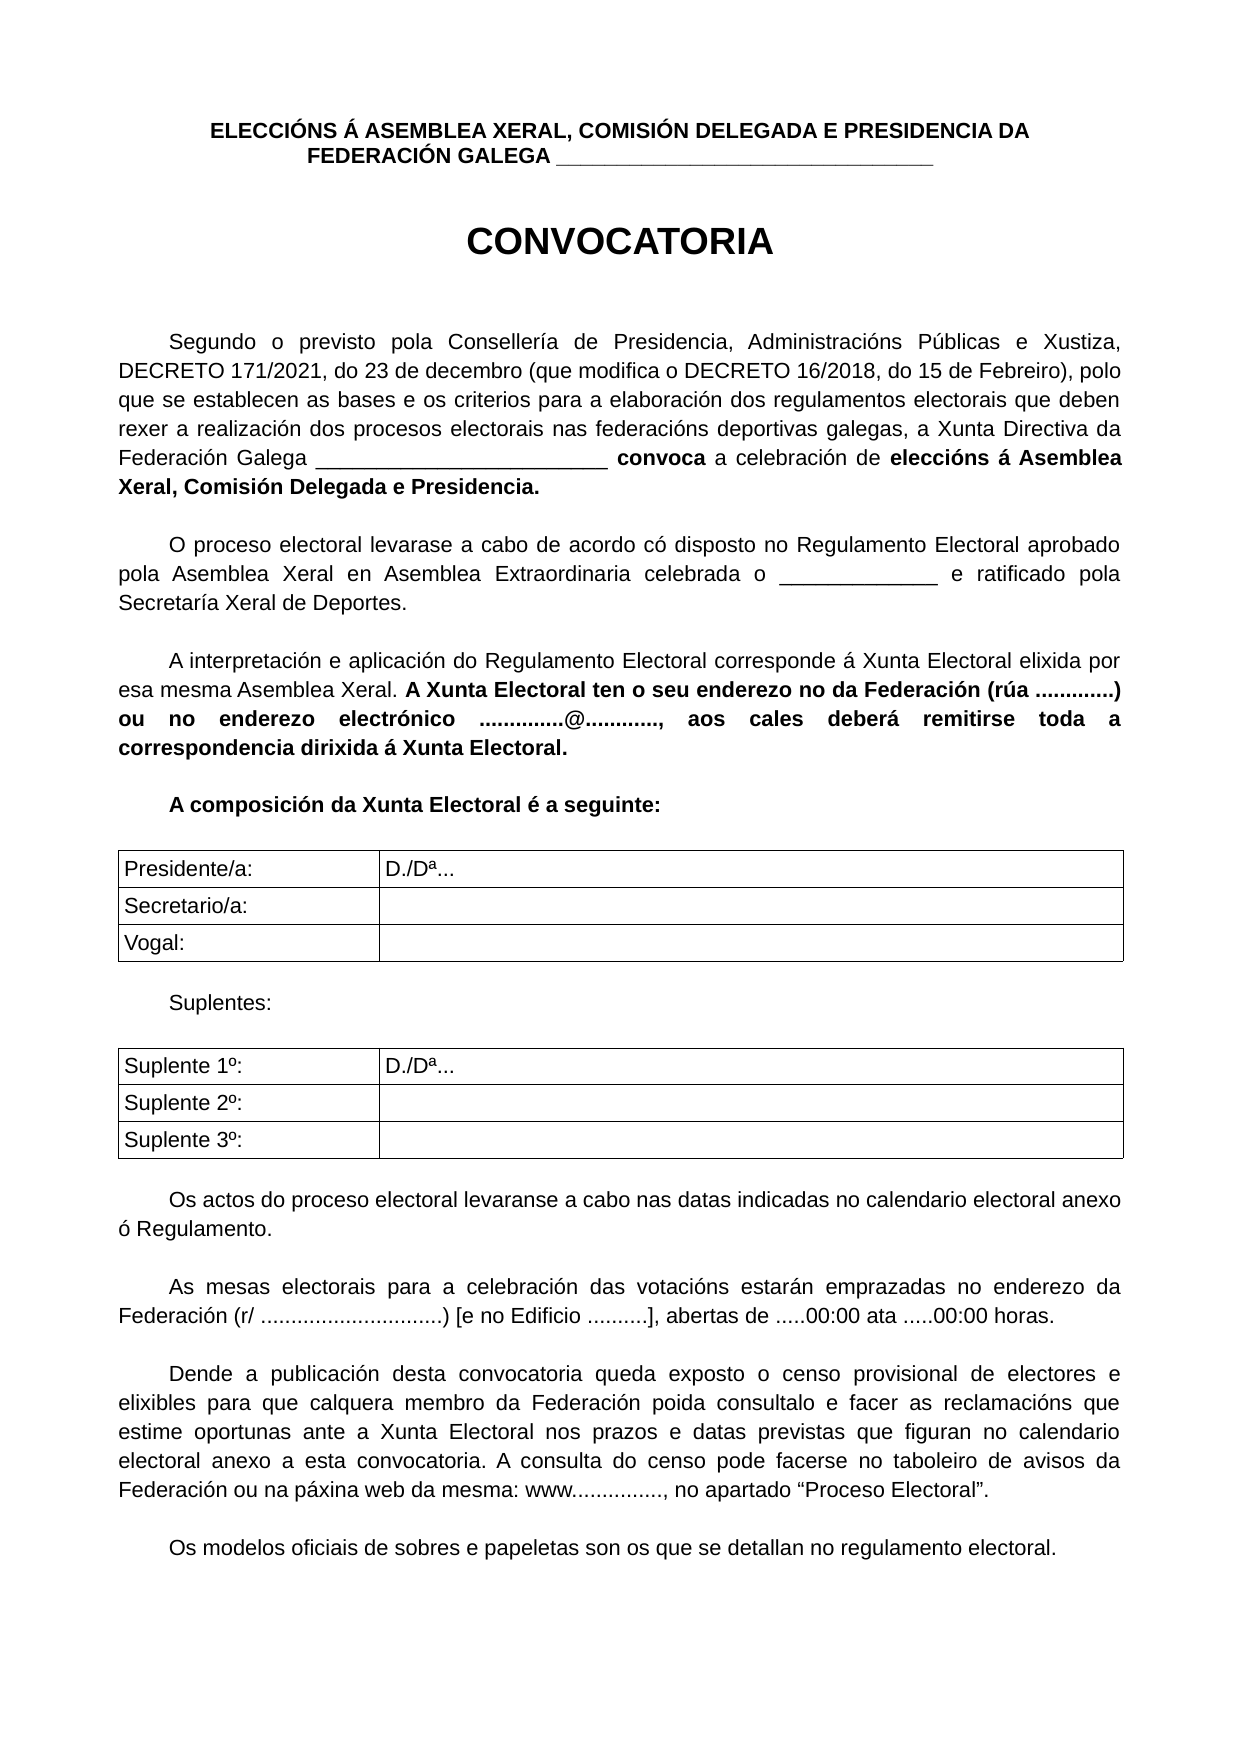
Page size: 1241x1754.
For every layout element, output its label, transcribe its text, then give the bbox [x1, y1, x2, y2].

text FEDERACIÓN GALEGA _______________________________ [118, 143, 1122, 168]
text Dende a publicación desta convocatoria queda exposto o censo provisional de electores e elixibles para que calquera membro da Federación poida consultalo e facer as reclamacións que estime oportunas ante a Xunta Electoral nos prazos e datas previstas que figuran no calendario electoral anexo a esta convocatoria. A consulta do censo pode facerse no taboleiro de avisos da Federación ou na páxina web da mesma: www..............., no apartado “Proceso Electoral”. [118, 1361, 1122, 1502]
table_cell Suplente 3º: [119, 1122, 379, 1158]
table_cell Suplente 2º: [119, 1085, 379, 1121]
table_cell Vogal: [119, 925, 379, 961]
text Os actos do proceso electoral levaranse a cabo nas datas indicadas no calendario electoral anexo ó Regulamento. [118, 1187, 1122, 1241]
text Suplentes: [118, 990, 1122, 1015]
table_cell [380, 888, 1123, 924]
table_cell Secretario/a: [119, 888, 379, 924]
text Os modelos oficiais de sobres e papeletas son os que se detallan no regulamento electoral. [118, 1534, 1122, 1560]
text As mesas electorais para a celebración das votacións estarán emprazadas no enderezo da Federación (r/ ..............................) [e no Edificio ..........], abertas de .....00:00 ata .....00:00 horas. [118, 1274, 1122, 1328]
table_cell [380, 1085, 1123, 1121]
text Segundo o previsto pola Consellería de Presidencia, Administracións Públicas e Xustiza, DECRETO 171/2021, do 23 de decembro (que modifica o DECRETO 16/2018, do 15 de Febreiro), polo que se establecen as bases e os criterios para a elaboración dos regulamentos electorais que deben rexer a realización dos procesos electorais nas federacións deportivas galegas, a Xunta Directiva da Federación Galega ________________________ convoca a celebración de eleccións á Asemblea Xeral, Comisión Delegada e Presidencia. [118, 329, 1122, 499]
table_header Presidente/a: [119, 851, 379, 887]
table_header D./Dª... [380, 1049, 1123, 1084]
text A composición da Xunta Electoral é a seguinte: [118, 792, 1122, 818]
table_cell [380, 1122, 1123, 1158]
table_cell [380, 925, 1123, 961]
table_header D./Dª... [380, 851, 1123, 887]
table_header Suplente 1º: [119, 1049, 379, 1084]
subtitle CONVOCATORIA [118, 219, 1122, 262]
text A interpretación e aplicación do Regulamento Electoral corresponde á Xunta Electoral elixida por esa mesma Asemblea Xeral. A Xunta Electoral ten o seu enderezo no da Federación (rúa .............) ou no enderezo electrónico ..............@............, aos cales deberá remitirse toda a correspondencia dirixida á Xunta Electoral. [118, 648, 1122, 760]
text O proceso electoral levarase a cabo de acordo có disposto no Regulamento Electoral aprobado pola Asemblea Xeral en Asemblea Extraordinaria celebrada o _____________ e ratificado pola Secretaría Xeral de Deportes. [118, 532, 1122, 615]
text ELECCIÓNS Á ASEMBLEA XERAL, COMISIÓN DELEGADA E PRESIDENCIA DA [118, 118, 1122, 143]
